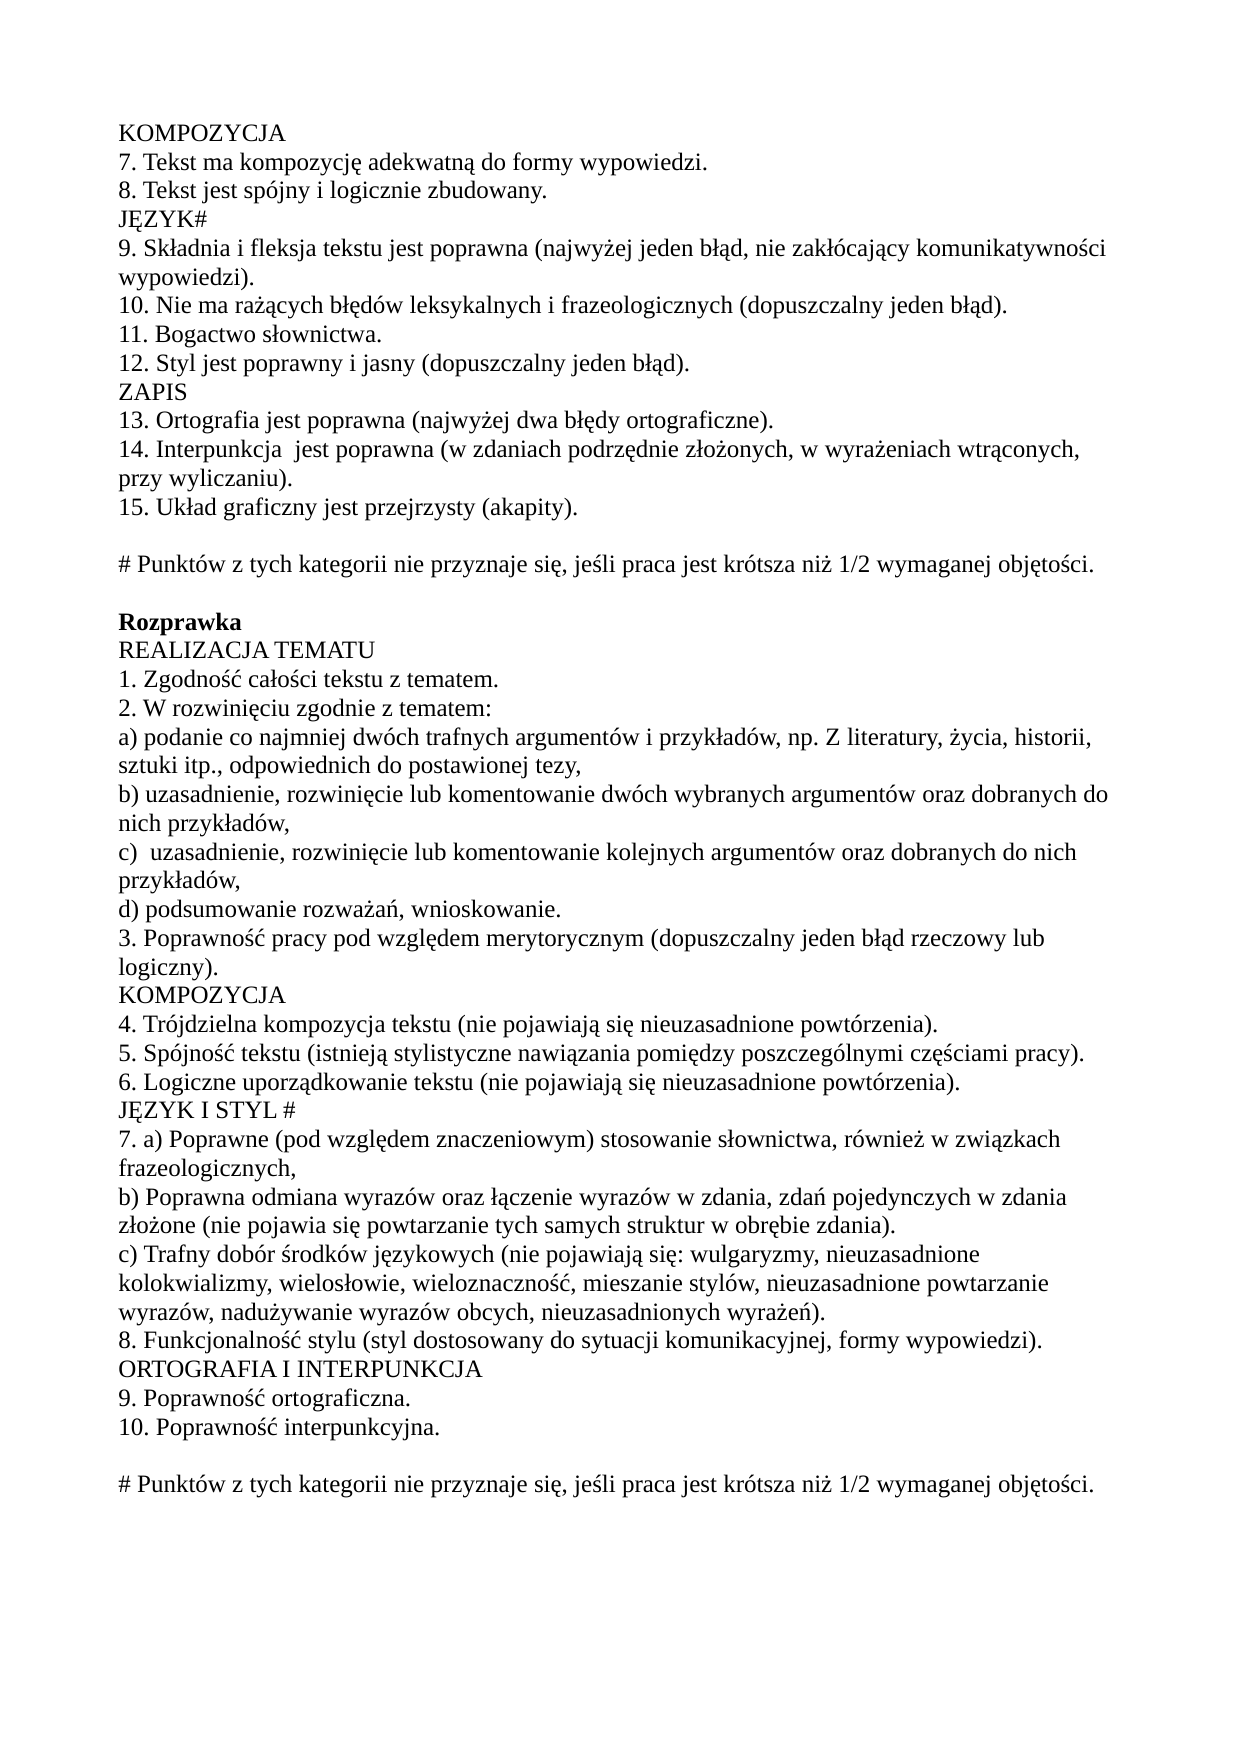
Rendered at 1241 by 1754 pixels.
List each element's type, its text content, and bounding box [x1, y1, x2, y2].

text 14. Interpunkcja jest poprawna (w zdaniach podrzędnie złożonych, w wyrażeniach wtrąconych, przy wyliczaniu). [118, 434, 1122, 492]
text 9. Składnia i fleksja tekstu jest poprawna (najwyżej jeden błąd, nie zakłócający komunikatywności wypowiedzi). [118, 233, 1122, 291]
text 10. Poprawność interpunkcyjna. [118, 1412, 1122, 1441]
text 1. Zgodność całości tekstu z tematem. [118, 664, 1122, 693]
text c) Trafny dobór środków językowych (nie pojawiają się: wulgaryzmy, nieuzasadnione kolokwializmy, wielosłowie, wieloznaczność, mieszanie stylów, nieuzasadnione powtarzanie wyrazów, nadużywanie wyrazów obcych, nieuzasadnionych wyrażeń). [118, 1239, 1122, 1326]
text 3. Poprawność pracy pod względem merytorycznym (dopuszczalny jeden błąd rzeczowy lub logiczny). [118, 923, 1122, 981]
text 13. Ortografia jest poprawna (najwyżej dwa błędy ortograficzne). [118, 406, 1122, 434]
text KOMPOZYCJA [118, 118, 1122, 147]
text 10. Nie ma rażących błędów leksykalnych i frazeologicznych (dopuszczalny jeden błąd). [118, 291, 1122, 319]
text JĘZYK# [118, 204, 1122, 233]
text 7. a) Poprawne (pod względem znaczeniowym) stosowanie słownictwa, również w związkach frazeologicznych, [118, 1124, 1122, 1182]
text 8. Tekst jest spójny i logicznie zbudowany. [118, 176, 1122, 204]
text 6. Logiczne uporządkowanie tekstu (nie pojawiają się nieuzasadnione powtórzenia). [118, 1067, 1122, 1096]
text JĘZYK I STYL # [118, 1096, 1122, 1124]
text 15. Układ graficzny jest przejrzysty (akapity). [118, 492, 1122, 521]
text b) uzasadnienie, rozwinięcie lub komentowanie dwóch wybranych argumentów oraz dobranych do nich przykładów, [118, 779, 1122, 837]
text 9. Poprawność ortograficzna. [118, 1383, 1122, 1412]
text ORTOGRAFIA I INTERPUNKCJA [118, 1354, 1122, 1383]
text ZAPIS [118, 377, 1122, 406]
text KOMPOZYCJA [118, 981, 1122, 1009]
text 8. Funkcjonalność stylu (styl dostosowany do sytuacji komunikacyjnej, formy wypowiedzi). [118, 1326, 1122, 1354]
text d) podsumowanie rozważań, wnioskowanie. [118, 894, 1122, 923]
text 5. Spójność tekstu (istnieją stylistyczne nawiązania pomiędzy poszczególnymi częściami pracy). [118, 1038, 1122, 1067]
text c) uzasadnienie, rozwinięcie lub komentowanie kolejnych argumentów oraz dobranych do nich przykładów, [118, 837, 1122, 894]
text # Punktów z tych kategorii nie przyznaje się, jeśli praca jest krótsza niż 1/2 wymaganej objętości. [118, 1469, 1122, 1498]
text a) podanie co najmniej dwóch trafnych argumentów i przykładów, np. Z literatury, życia, historii, sztuki itp., odpowiednich do postawionej tezy, [118, 722, 1122, 779]
text 7. Tekst ma kompozycję adekwatną do formy wypowiedzi. [118, 147, 1122, 176]
text Rozprawka [118, 607, 1122, 636]
text REALIZACJA TEMATU [118, 636, 1122, 664]
text b) Poprawna odmiana wyrazów oraz łączenie wyrazów w zdania, zdań pojedynczych w zdania złożone (nie pojawia się powtarzanie tych samych struktur w obrębie zdania). [118, 1182, 1122, 1239]
text 2. W rozwinięciu zgodnie z tematem: [118, 693, 1122, 722]
text 4. Trójdzielna kompozycja tekstu (nie pojawiają się nieuzasadnione powtórzenia). [118, 1009, 1122, 1038]
text 12. Styl jest poprawny i jasny (dopuszczalny jeden błąd). [118, 348, 1122, 377]
text # Punktów z tych kategorii nie przyznaje się, jeśli praca jest krótsza niż 1/2 wymaganej objętości. [118, 549, 1122, 578]
text 11. Bogactwo słownictwa. [118, 319, 1122, 348]
